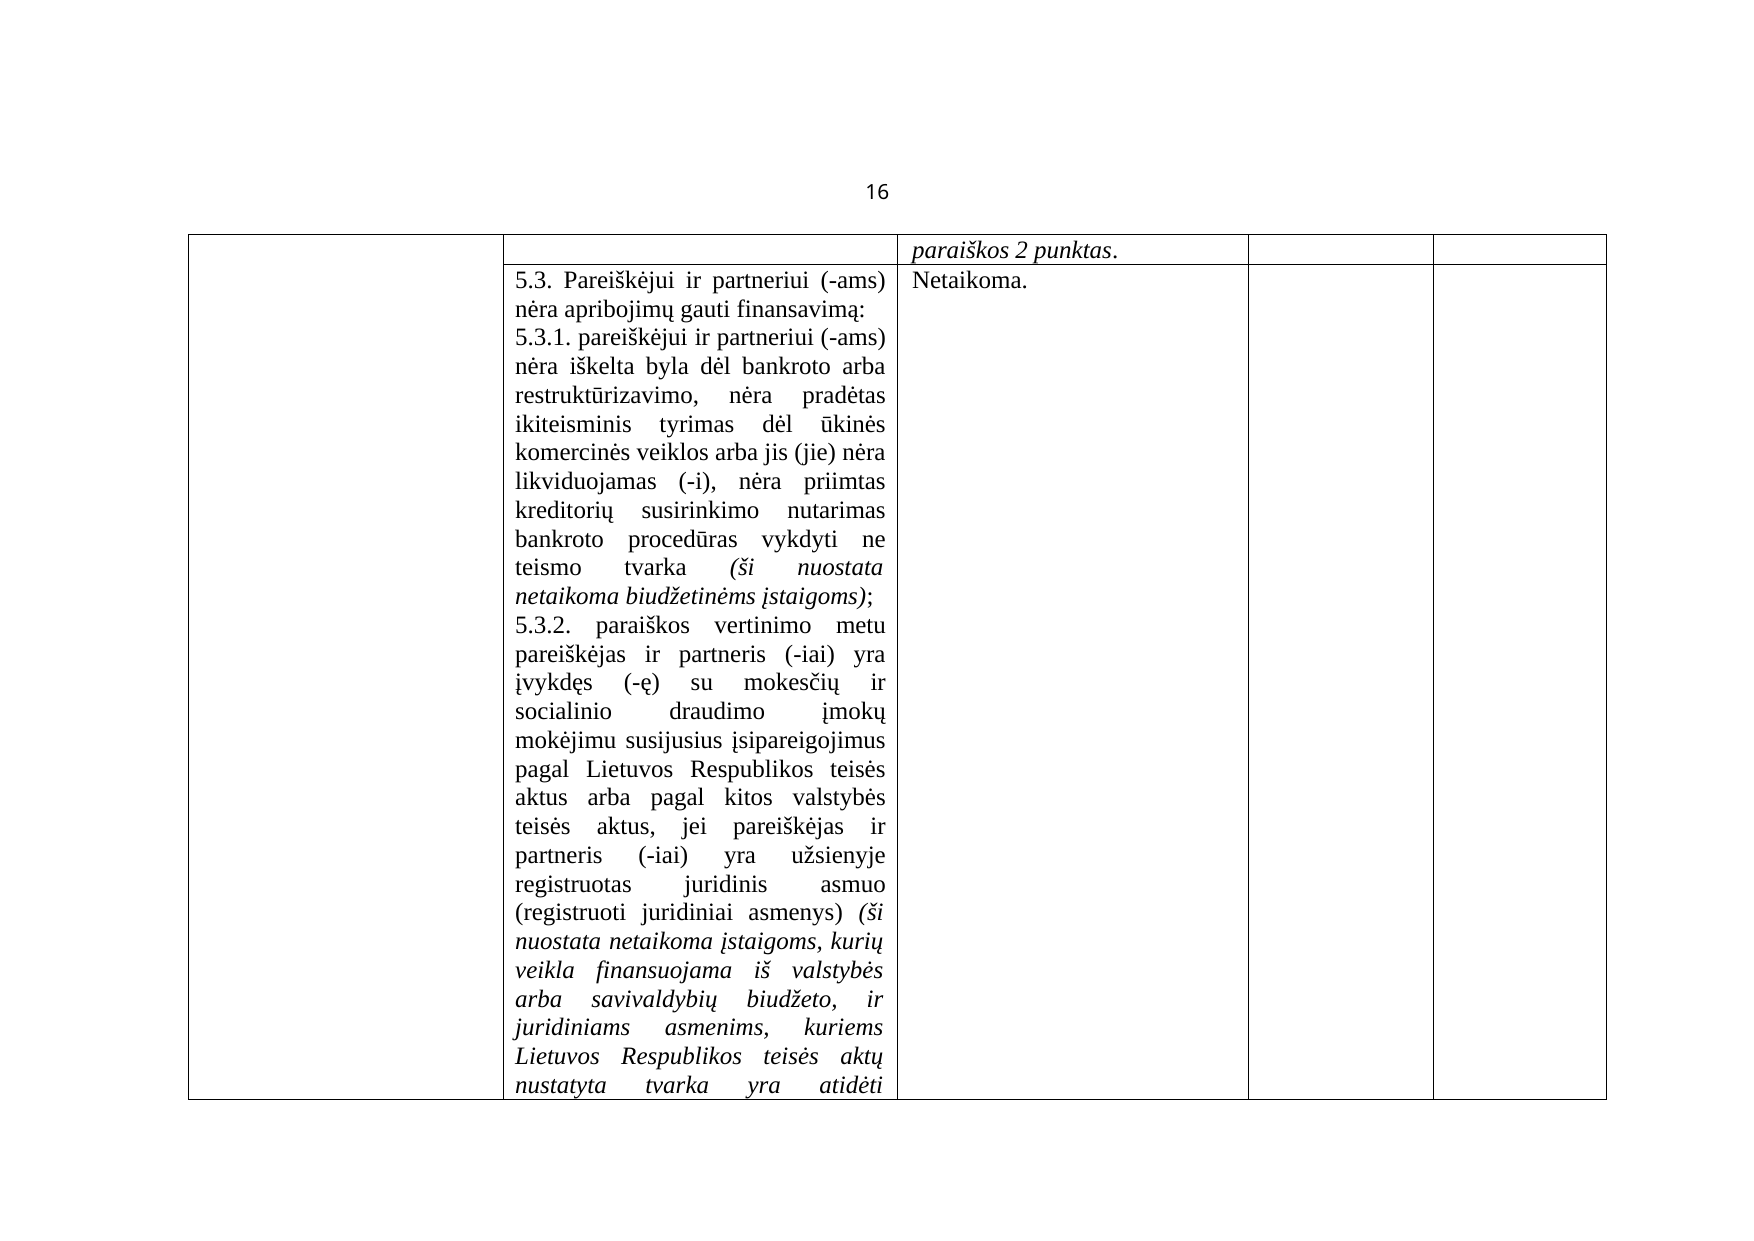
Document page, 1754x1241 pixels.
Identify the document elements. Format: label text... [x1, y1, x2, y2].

table_cell [189, 235, 503, 1099]
table_cell [1434, 235, 1606, 264]
table_cell 5.3. Pareiškėjui ir partneriui (-ams) nėra apribojimų gauti finansavimą: 5.3.1. pareiškėjui ir partneriui (-ams) nėra iškelta byla dėl bankroto arba restruktūrizavimo, nėra pradėtas ikiteisminis tyrimas dėl ūkinės komercinės veiklos arba jis (jie) nėra likviduojamas (-i), nėra priimtas kreditorių susirinkimo nutarimas bankroto procedūras vykdyti ne teismo tvarka (ši nuostata netaikoma biudžetinėms įstaigoms); 5.3.2. paraiškos vertinimo metu pareiškėjas ir partneris (-iai) yra įvykdęs (-ę) su mokesčių ir socialinio draudimo įmokų mokėjimu susijusius įsipareigojimus pagal Lietuvos Respublikos teisės aktus arba pagal kitos valstybės teisės aktus, jei pareiškėjas ir partneris (-iai) yra užsienyje registruotas juridinis asmuo (registruoti juridiniai asmenys) (ši nuostata netaikoma įstaigoms, kurių veikla finansuojama iš valstybės arba savivaldybių biudžeto, ir juridiniams asmenims, kuriems Lietuvos Respublikos teisės aktų nustatyta tvarka yra atidėti [504, 265, 897, 1099]
table_cell [1249, 235, 1433, 264]
table_cell Netaikoma. [898, 265, 1248, 1099]
table_cell [1249, 265, 1433, 1099]
table_cell paraiškos 2 punktas. [898, 235, 1248, 264]
table_cell [1434, 265, 1606, 1099]
table_cell [504, 235, 897, 264]
